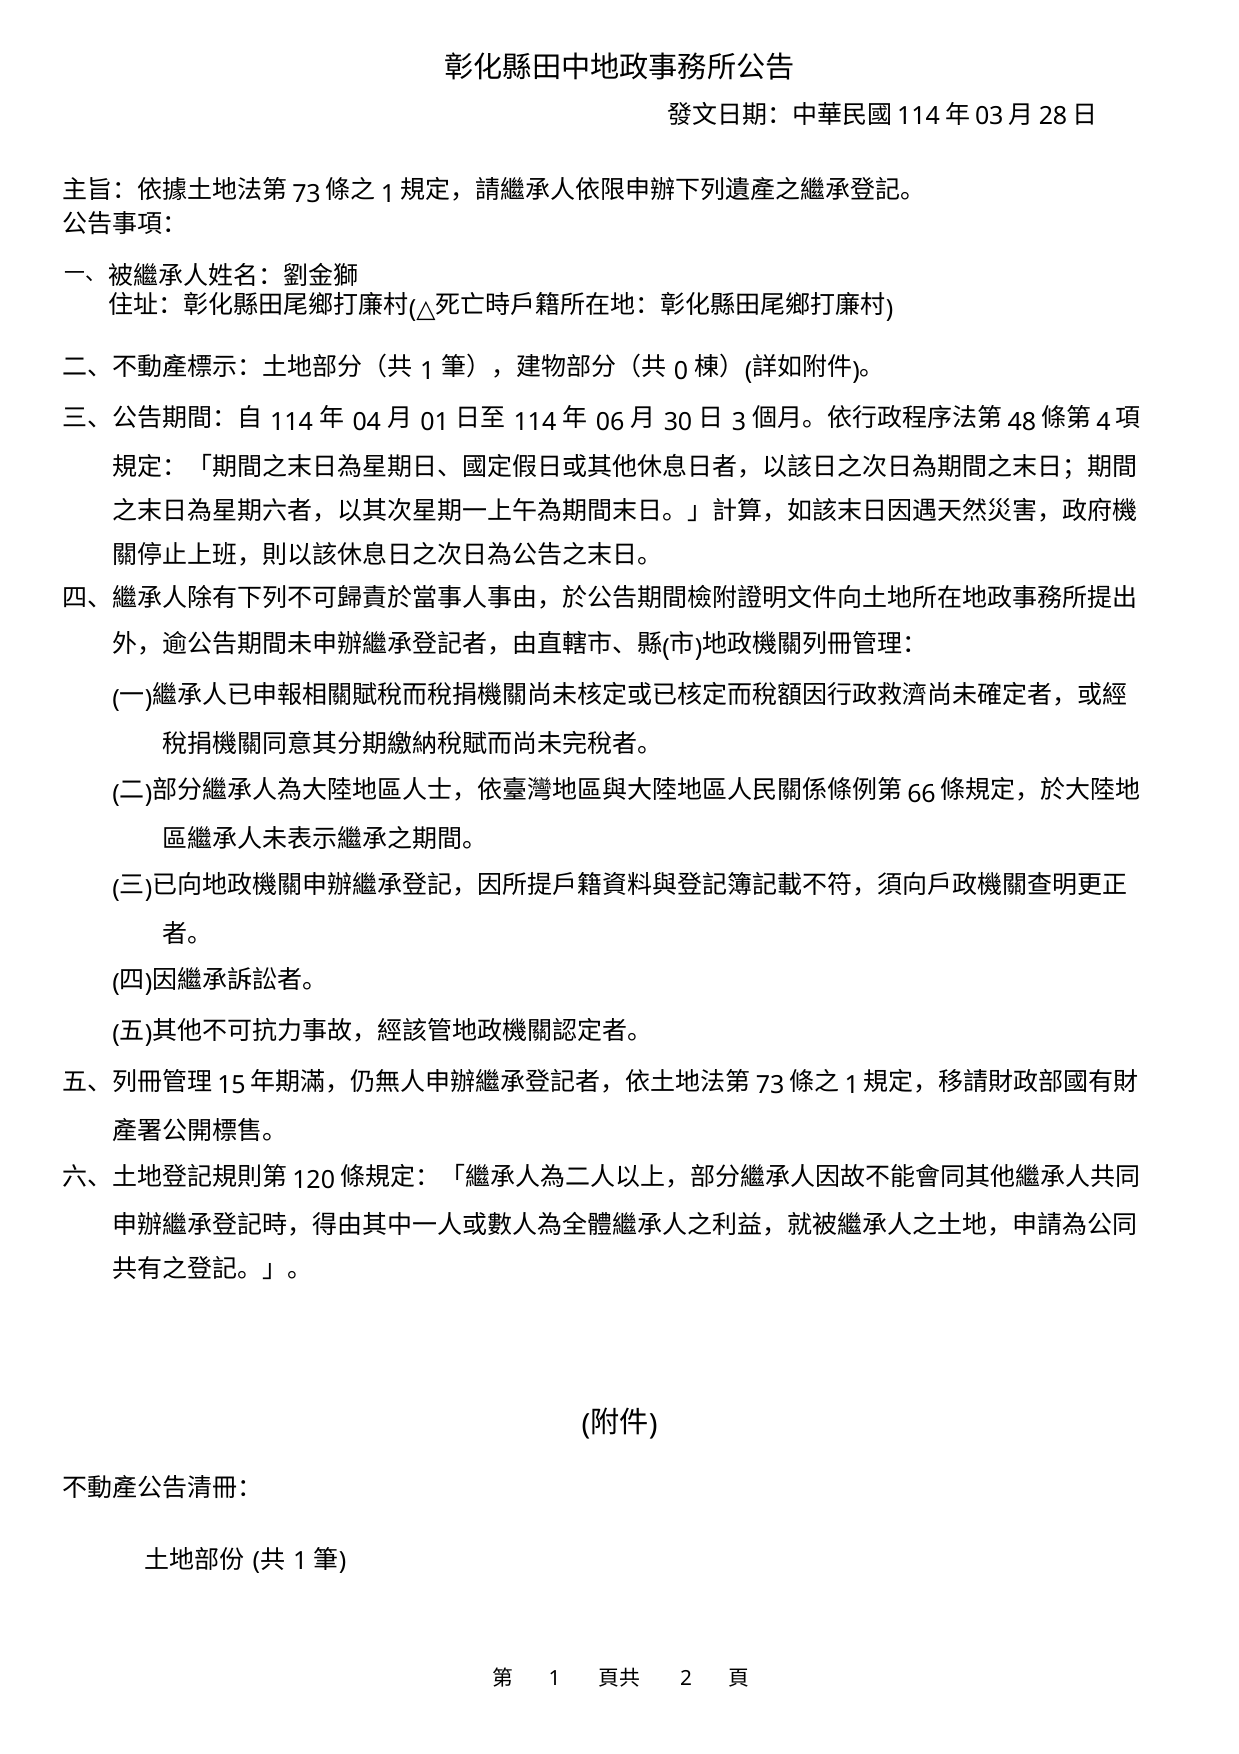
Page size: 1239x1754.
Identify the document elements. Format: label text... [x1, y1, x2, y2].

table_header [109, 0, 482, 41]
table_cell [483, 95, 523, 135]
table_header [653, 0, 667, 41]
table_cell [483, 1598, 523, 1657]
table_cell [759, 1658, 1177, 1698]
table_cell [109, 1658, 482, 1698]
table_cell 主旨：依據土地法第73條之1規定，請繼承人依限申辦下列遺產之繼承登記。 公告事項： [62, 176, 1177, 261]
table_cell [1177, 1454, 1239, 1526]
table_header [718, 0, 759, 41]
table_cell [585, 135, 653, 176]
table_cell 不動產公告清冊： [62, 1454, 1177, 1526]
table_cell [653, 1352, 667, 1392]
table_cell [585, 95, 653, 135]
table_header [1177, 0, 1239, 41]
table_cell [62, 1352, 109, 1392]
table_cell [0, 1526, 62, 1597]
table_cell [667, 1598, 718, 1657]
table_cell 1 [523, 1658, 585, 1698]
table_cell [0, 261, 62, 312]
table_cell [585, 1352, 653, 1392]
table_cell [109, 95, 482, 135]
table_cell 土地部份 (共 1 筆) [62, 1526, 1177, 1597]
table_cell [0, 1454, 62, 1526]
table_header [0, 0, 62, 41]
table_cell [0, 1598, 62, 1657]
table_cell [1177, 95, 1239, 135]
table_cell 彰化縣田中地政事務所公告 [62, 41, 1177, 94]
table_header [62, 0, 109, 41]
table_cell [1177, 1352, 1239, 1392]
table_cell [1177, 1658, 1239, 1698]
table_cell [0, 1658, 62, 1698]
table_cell [62, 135, 109, 176]
table_cell [1177, 353, 1239, 1352]
table_cell [718, 135, 759, 176]
table_cell [109, 135, 482, 176]
table_cell (附件) [62, 1392, 1177, 1453]
table_header [759, 0, 1177, 41]
table_cell [523, 1352, 585, 1392]
table_cell [1177, 135, 1239, 176]
table_cell [62, 312, 109, 353]
table_cell [0, 216, 62, 261]
table_cell 一、 [62, 261, 109, 312]
table_cell [483, 1352, 523, 1392]
table_header [585, 0, 653, 41]
table_cell [523, 95, 585, 135]
table_cell 頁共 [585, 1658, 653, 1698]
table_cell [62, 1658, 109, 1698]
table_cell [718, 1598, 759, 1657]
table_cell [62, 95, 109, 135]
table_cell 二、不動產標示：土地部分（共 1 筆），建物部分（共 0 棟）(詳如附件)。 三、公告期間：自 114 年 04 月 01 日至 114 年 06 月 30 日 3 個月。依行政程序法第48條第4項 規定：「期間之末日為星期日、國定假日或其他休息日者，以該日之次日為期間之末日；期間 之末日為星期六者，以其次星期一上午為期間末日。」計算，如該末日因遇天然災害，政府機 關停止上班，則以該休息日之次日為公告之末日。 四、繼承人除有下列不可歸責於當事人事由，於公告期間檢附證明文件向土地所在地政事務所提出 外，逾公告期間未申辦繼承登記者，由直轄市、縣(市)地政機關列冊管理： (一)繼承人已申報相關賦稅而稅捐機關尚未核定或已核定而稅額因行政救濟尚未確定者，或經 稅捐機關同意其分期繳納稅賦而尚未完稅者。 (二)部分繼承人為大陸地區人士，依臺灣地區與大陸地區人民關係條例第66條規定，於大陸地 區繼承人未表示繼承之期間。 (三)已向地政機關申辦繼承登記，因所提戶籍資料與登記簿記載不符，須向戶政機關查明更正 者。 (四)因繼承訴訟者。 (五)其他不可抗力事故，經該管地政機關認定者。 五、列冊管理15年期滿，仍無人申辦繼承登記者，依土地法第73條之1規定，移請財政部國有財 產署公開標售。 六、土地登記規則第120條規定：「繼承人為二人以上，部分繼承人因故不能會同其他繼承人共同 申辦繼承登記時，得由其中一人或數人為全體繼承人之利益，就被繼承人之土地，申請為公同 共有之登記。」。 [62, 353, 1177, 1352]
table_cell [62, 1598, 109, 1657]
table_cell 2 [653, 1658, 718, 1698]
table_cell [109, 1598, 482, 1657]
table_cell [0, 176, 62, 216]
table_cell [1177, 1526, 1239, 1597]
table_cell 發文日期：中華民國114年03月28日 [667, 95, 1177, 135]
table_cell [1177, 1392, 1239, 1453]
table_header [483, 0, 523, 41]
table_cell [483, 135, 523, 176]
table_cell [759, 1352, 1177, 1392]
table_cell [653, 135, 667, 176]
table_cell [523, 135, 585, 176]
table_cell [585, 1598, 653, 1657]
table_cell [759, 1598, 1177, 1657]
table_cell [653, 1598, 667, 1657]
table_cell [667, 1352, 718, 1392]
table_cell [667, 135, 718, 176]
table_cell [0, 353, 62, 1352]
table_cell 被繼承人姓名：劉金獅 住址：彰化縣田尾鄉打廉村(△死亡時戶籍所在地：彰化縣田尾鄉打廉村) [109, 261, 1177, 353]
table_cell [1177, 261, 1239, 312]
table_cell [0, 95, 62, 135]
table_cell [0, 135, 62, 176]
table_cell [1177, 216, 1239, 261]
table_cell [653, 95, 667, 135]
table_cell [0, 1392, 62, 1453]
table_header [667, 0, 718, 41]
table_cell [1177, 1598, 1239, 1657]
table_cell 第 [483, 1658, 523, 1698]
table_cell [1177, 41, 1239, 94]
table_cell [523, 1598, 585, 1657]
table_cell [0, 1352, 62, 1392]
table_header [523, 0, 585, 41]
table_cell [0, 312, 62, 353]
table_cell 頁 [718, 1658, 759, 1698]
table_cell [759, 135, 1177, 176]
table_cell [718, 1352, 759, 1392]
table_cell [109, 1352, 482, 1392]
table_cell [1177, 312, 1239, 353]
table_cell [0, 41, 62, 94]
table_cell [1177, 176, 1239, 216]
